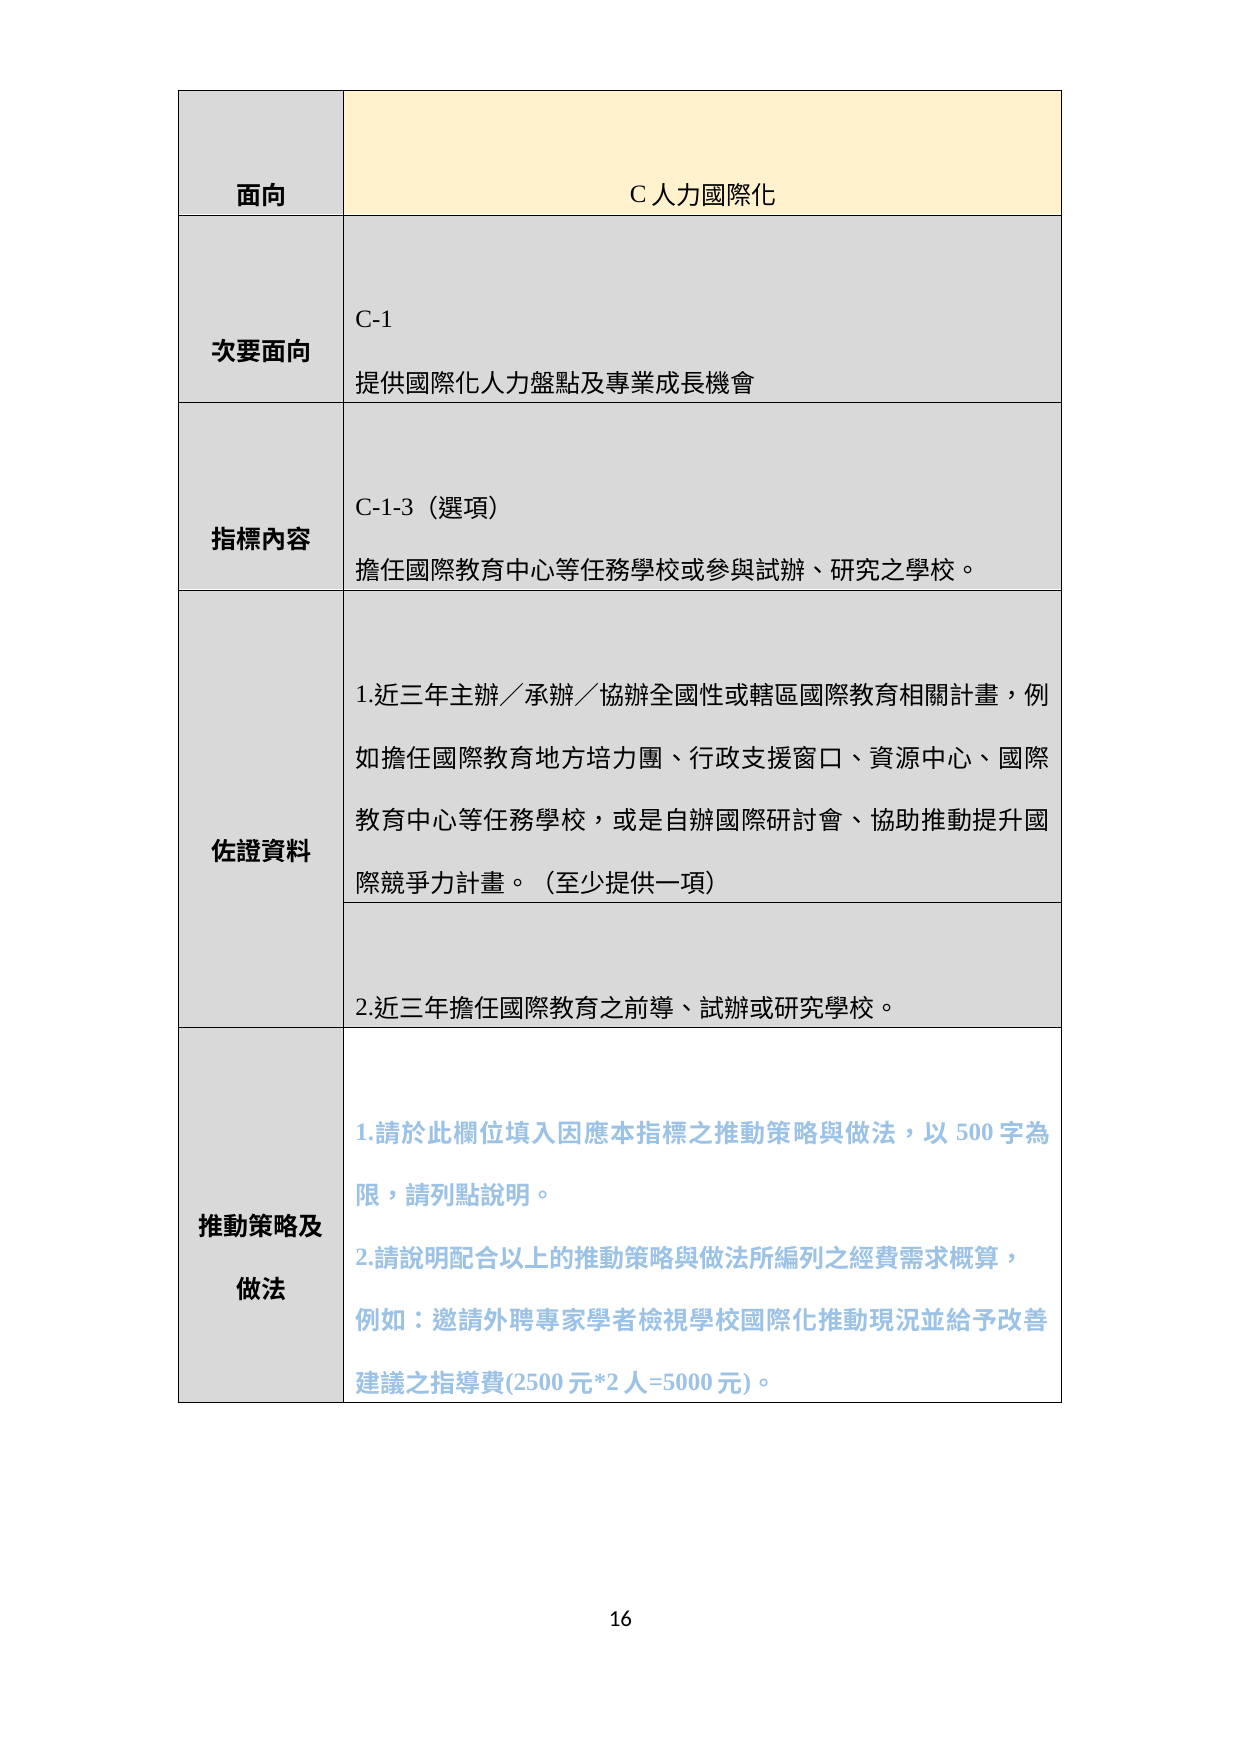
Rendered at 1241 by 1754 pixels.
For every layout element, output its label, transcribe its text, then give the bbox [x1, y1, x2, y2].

table_cell 佐證資料 [179, 591, 343, 1027]
table_cell C-1 提供國際化人力盤點及專業成長機會 [344, 216, 1061, 402]
table_cell 指標內容 [179, 403, 343, 589]
table_cell 推動策略及做法 [179, 1028, 343, 1402]
table_header 面向 [179, 91, 343, 214]
table_cell C-1-3（選項） 擔任國際教育中心等任務學校或參與試辦、研究之學校。 [344, 403, 1061, 589]
table_header C人力國際化 [344, 91, 1061, 214]
table_cell 1.近三年主辦／承辦／協辦全國性或轄區國際教育相關計畫，例如擔任國際教育地方培力團、行政支援窗口、資源中心、國際教育中心等任務學校，或是自辦國際研討會、協助推動提升國際競爭力計畫。（至少提供一項） [344, 591, 1061, 902]
table_cell 2.近三年擔任國際教育之前導、試辦或研究學校。 [344, 903, 1061, 1027]
table_cell 1.請於此欄位填入因應本指標之推動策略與做法，以500字為限，請列點說明。 2.請說明配合以上的推動策略與做法所編列之經費需求概算， 例如：邀請外聘專家學者檢視學校國際化推動現況並給予改善建議之指導費(2500元*2人=5000元)。 [344, 1028, 1061, 1402]
table_cell 次要面向 [179, 216, 343, 402]
